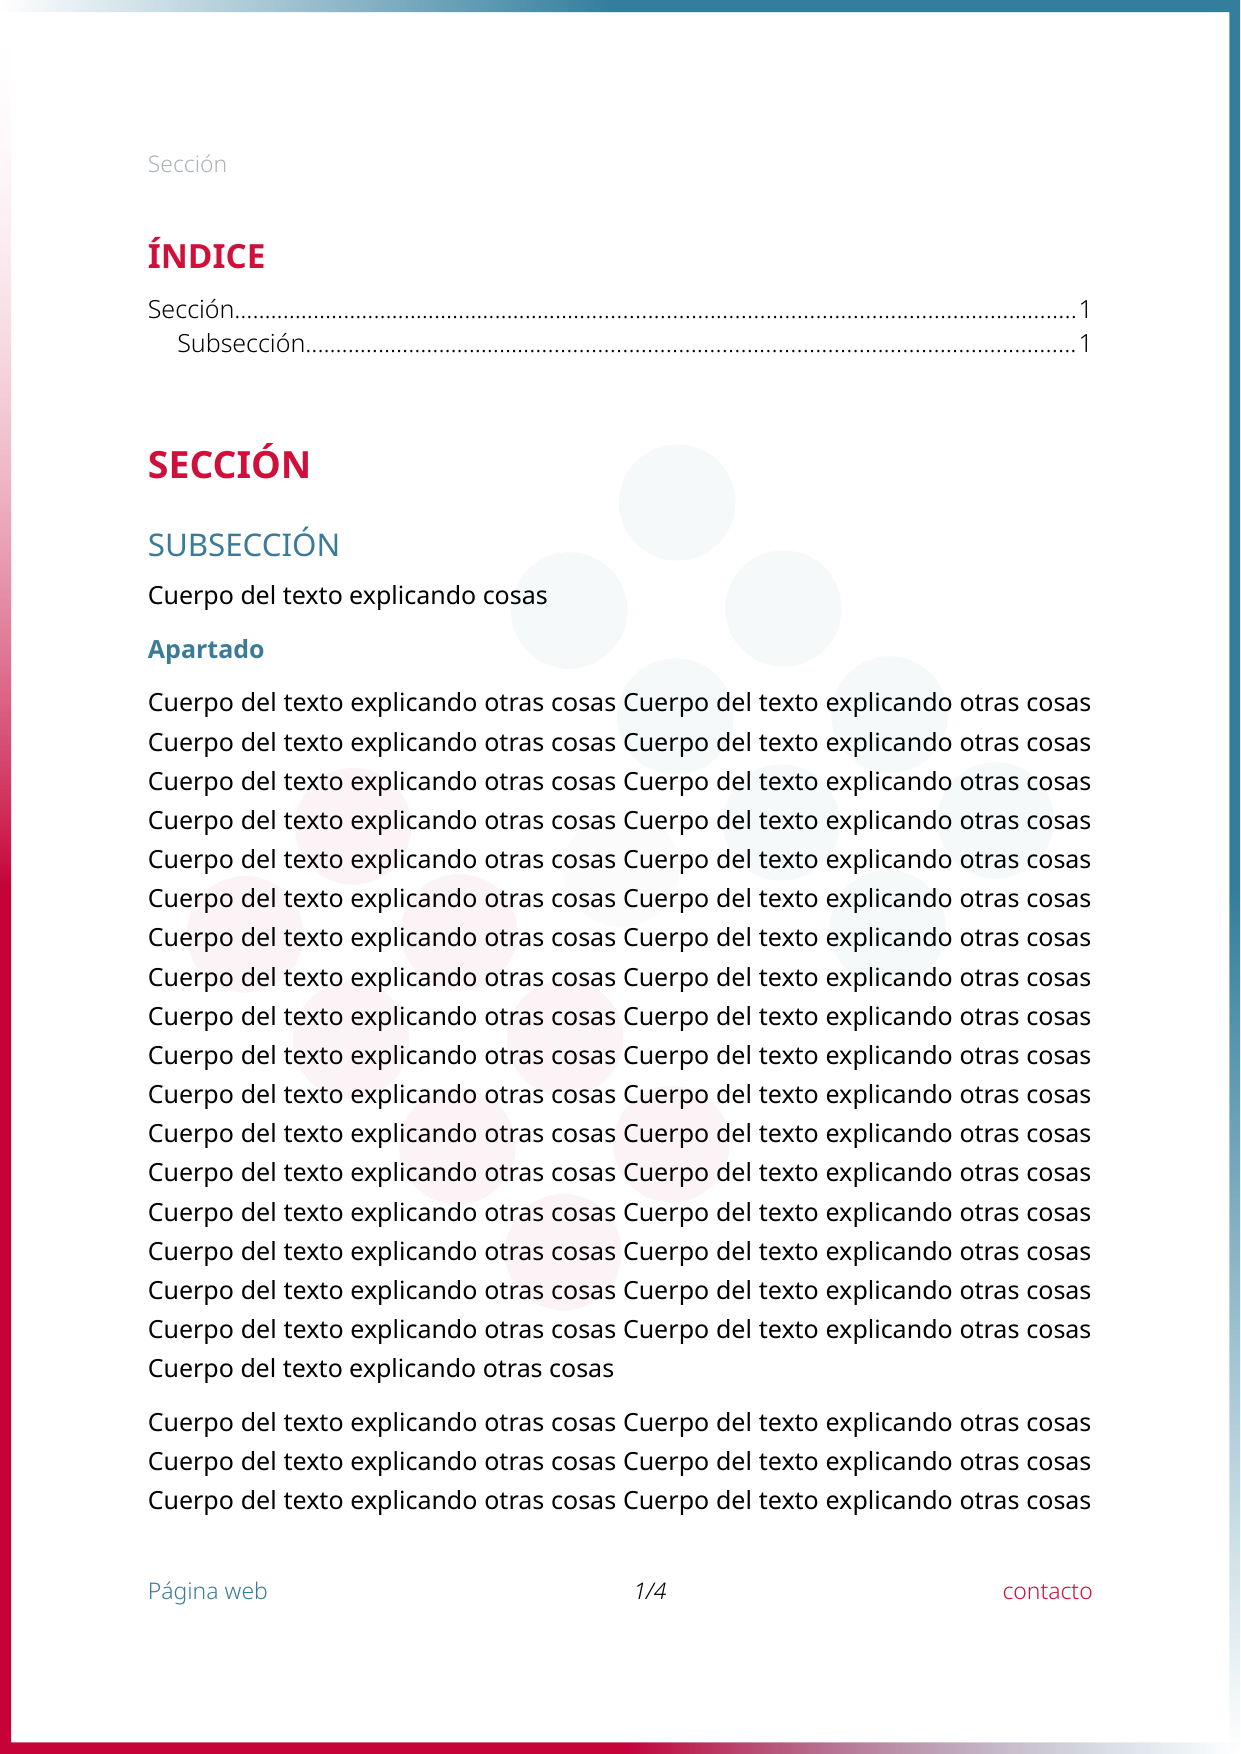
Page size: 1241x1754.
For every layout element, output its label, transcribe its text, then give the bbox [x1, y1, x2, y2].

text Cuerpo del texto explicando cosas [148, 578, 1093, 612]
picture [220, 565, 1021, 578]
picture [220, 612, 1021, 631]
picture [220, 665, 1021, 685]
picture [220, 489, 1021, 522]
text Sección 1 [148, 291, 1093, 325]
text Apartado [148, 631, 1093, 665]
subtitle Subsección [148, 522, 1093, 565]
text Cuerpo del texto explicando otras cosas Cuerpo del texto explicando otras cosas Cuerpo del texto explicando otras cosas Cuerpo del texto explicando otras cosas Cuerpo del texto explicando otras cosas Cuerpo del texto explicando otras cosas [148, 1405, 1093, 1517]
text Cuerpo del texto explicando otras cosas Cuerpo del texto explicando otras cosas Cuerpo del texto explicando otras cosas Cuerpo del texto explicando otras cosas Cuerpo del texto explicando otras cosas Cuerpo del texto explicando otras cosas Cuerpo del texto explicando otras cosas Cuerpo del texto explicando otras cosas Cuerpo del texto explicando otras cosas Cuerpo del texto explicando otras cosas Cuerpo del texto explicando otras cosas Cuerpo del texto explicando otras cosas Cuerpo del texto explicando otras cosas Cuerpo del texto explicando otras cosas Cuerpo del texto explicando otras cosas Cuerpo del texto explicando otras cosas Cuerpo del texto explicando otras cosas Cuerpo del texto explicando otras cosas Cuerpo del texto explicando otras cosas Cuerpo del texto explicando otras cosas Cuerpo del texto explicando otras cosas Cuerpo del texto explicando otras cosas Cuerpo del texto explicando otras cosas Cuerpo del texto explicando otras cosas Cuerpo del texto explicando otras cosas Cuerpo del texto explicando otras cosas Cuerpo del texto explicando otras cosas Cuerpo del texto explicando otras cosas Cuerpo del texto explicando otras cosas Cuerpo del texto explicando otras cosas Cuerpo del texto explicando otras cosas Cuerpo del texto explicando otras cosas Cuerpo del texto explicando otras cosas Cuerpo del texto explicando otras cosas Cuerpo del texto explicando otras cosas [148, 685, 1093, 1385]
subtitle Índice [148, 233, 1093, 279]
subtitle Sección [148, 438, 1093, 489]
text Subsección 1 [177, 325, 1093, 359]
